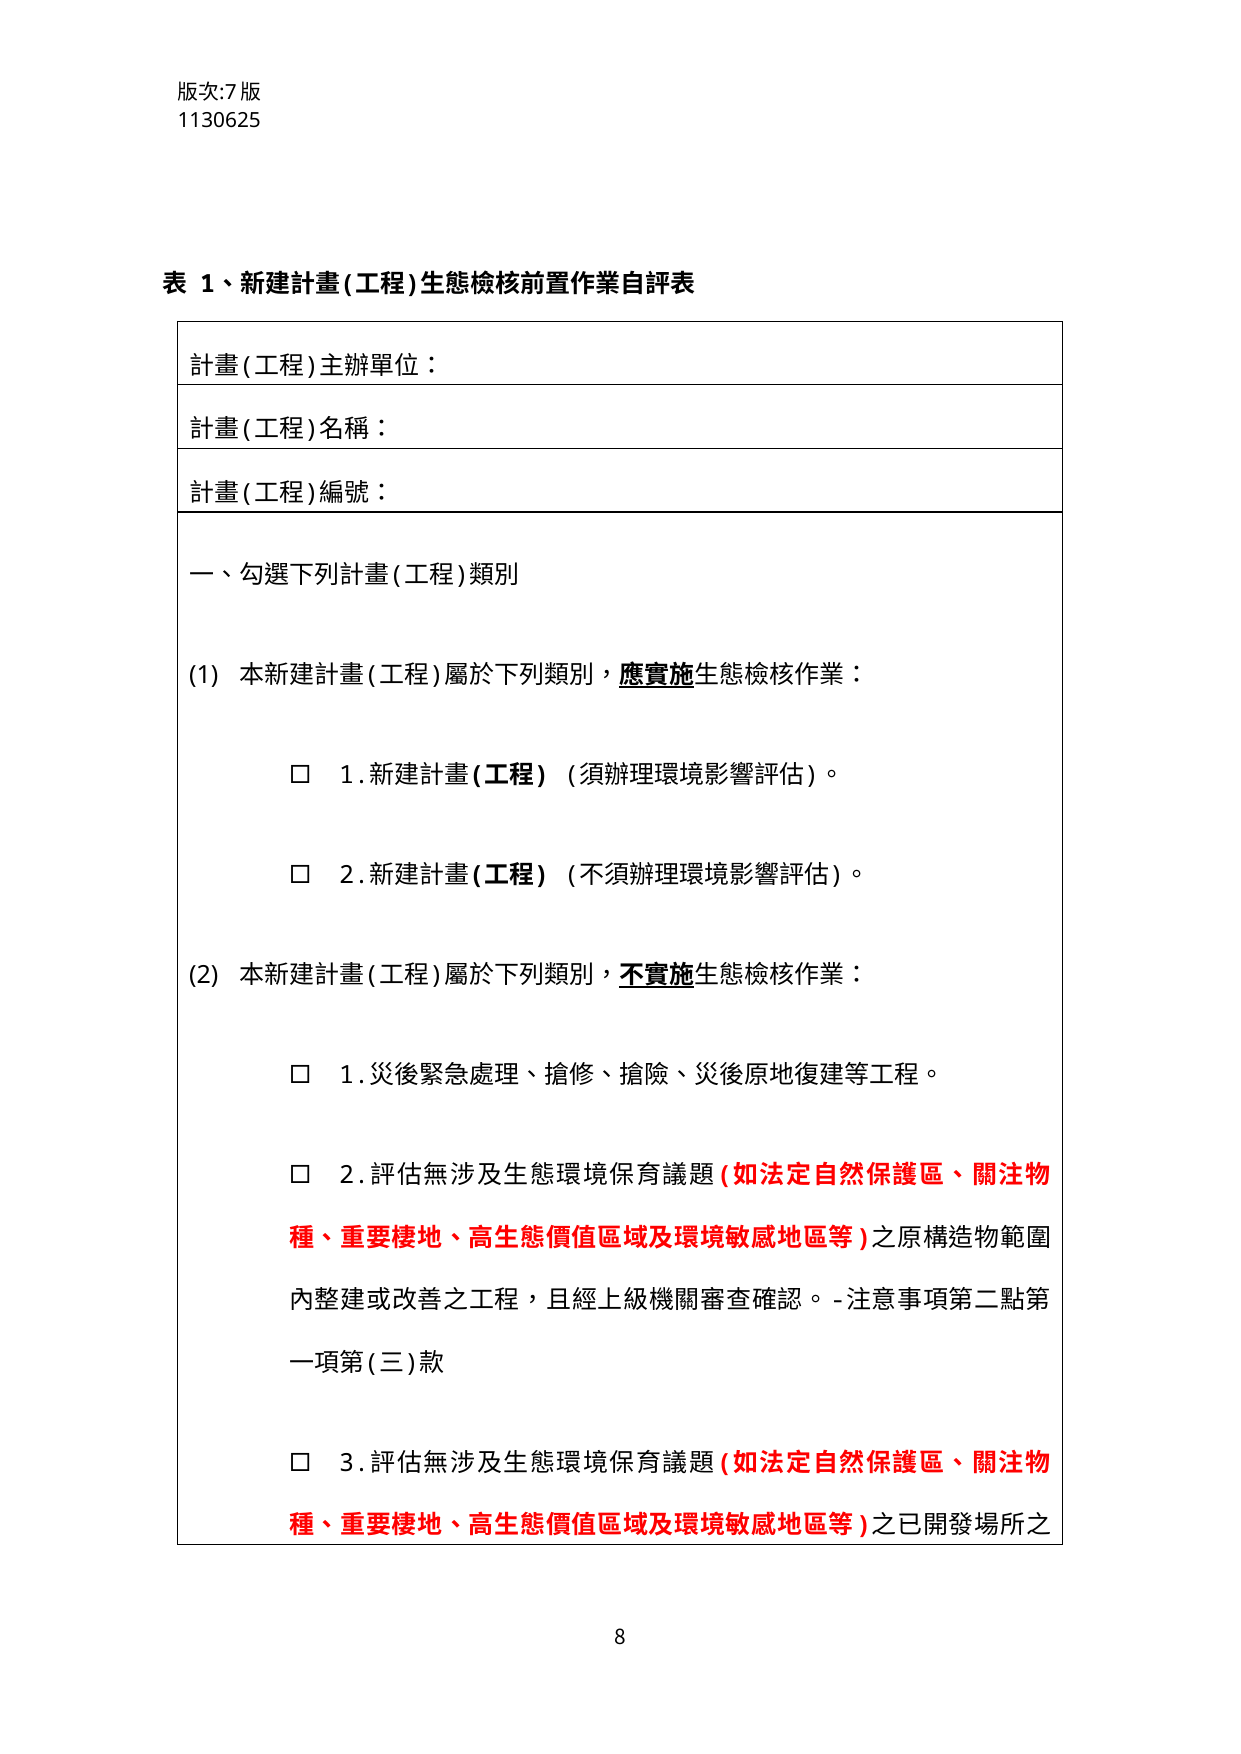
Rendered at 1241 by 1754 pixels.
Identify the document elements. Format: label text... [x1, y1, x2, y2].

table_header 計畫(工程)主辦單位： [178, 322, 1062, 384]
table_cell 一、勾選下列計畫(工程)類別 本新建計畫(工程)屬於下列類別，應實施生態檢核作業： 1.新建計畫(工程) (須辦理環境影響評估)。 2.新建計畫(工程) (不須辦理環境影響評估)。 本新建計畫(工程)屬於下列類別，不實施生態檢核作業： 1.災後緊急處理、搶修、搶險、災後原地復建等工程。 2.評估無涉及生態環境保育議題(如法定自然保護區、關注物種、重要棲地、高生態價值區域及環境敏感地區等)之原構造物範圍內整建或改善之工程，且經上級機關審查確認。-注意事項第二點第一項第(三)款 3.評估無涉及生態環境保育議題(如法定自然保護區、關注物種、重要棲地、高生態價值區域及環境敏感地區等)之已開發場所之 [178, 513, 1062, 1544]
table_cell 計畫(工程)編號： [178, 449, 1062, 511]
text 表 1、新建計畫(工程)生態檢核前置作業自評表 [162, 239, 1063, 302]
table_cell 計畫(工程)名稱： [178, 385, 1062, 448]
